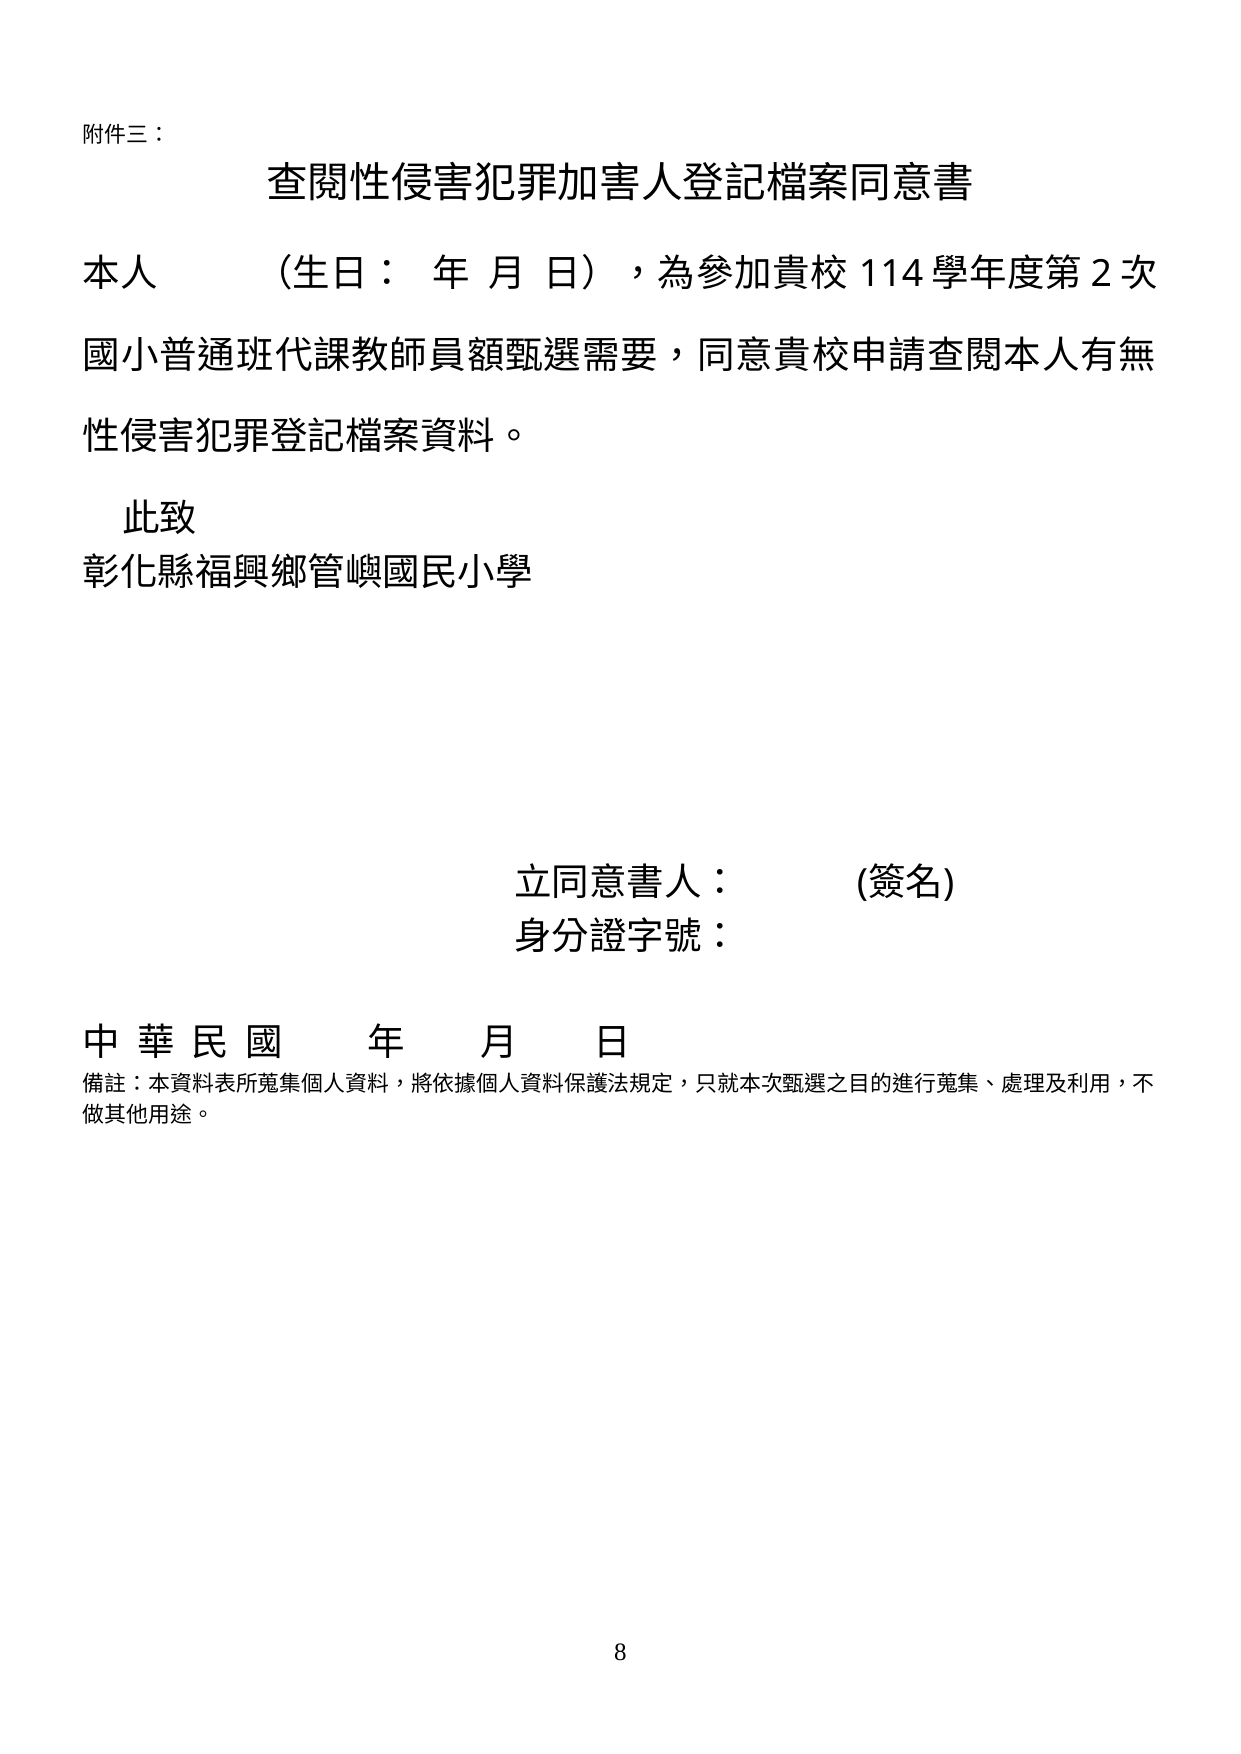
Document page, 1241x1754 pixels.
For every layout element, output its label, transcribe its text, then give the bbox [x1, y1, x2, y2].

text 立同意書人： (簽名) [83, 852, 1157, 906]
text 此致 [83, 488, 1157, 542]
text 本人 （生日： 年 月 日），為參加貴校114學年度第2次國小普通班代課教師員額甄選需要，同意貴校申請查閱本人有無性侵害犯罪登記檔案資料。 [83, 243, 1157, 461]
text 備註：本資料表所蒐集個人資料，將依據個人資料保護法規定，只就本次甄選之目的進行蒐集、處理及利用，不做其他用途。 [83, 1066, 1157, 1129]
text 身分證字號： [83, 906, 1157, 960]
text 查閱性侵害犯罪加害人登記檔案同意書 [83, 149, 1157, 209]
text 彰化縣福興鄉管嶼國民小學 [83, 542, 1157, 596]
text 中 華 民 國 年 月 日 [83, 1011, 1157, 1066]
text 附件三： [83, 117, 1157, 149]
